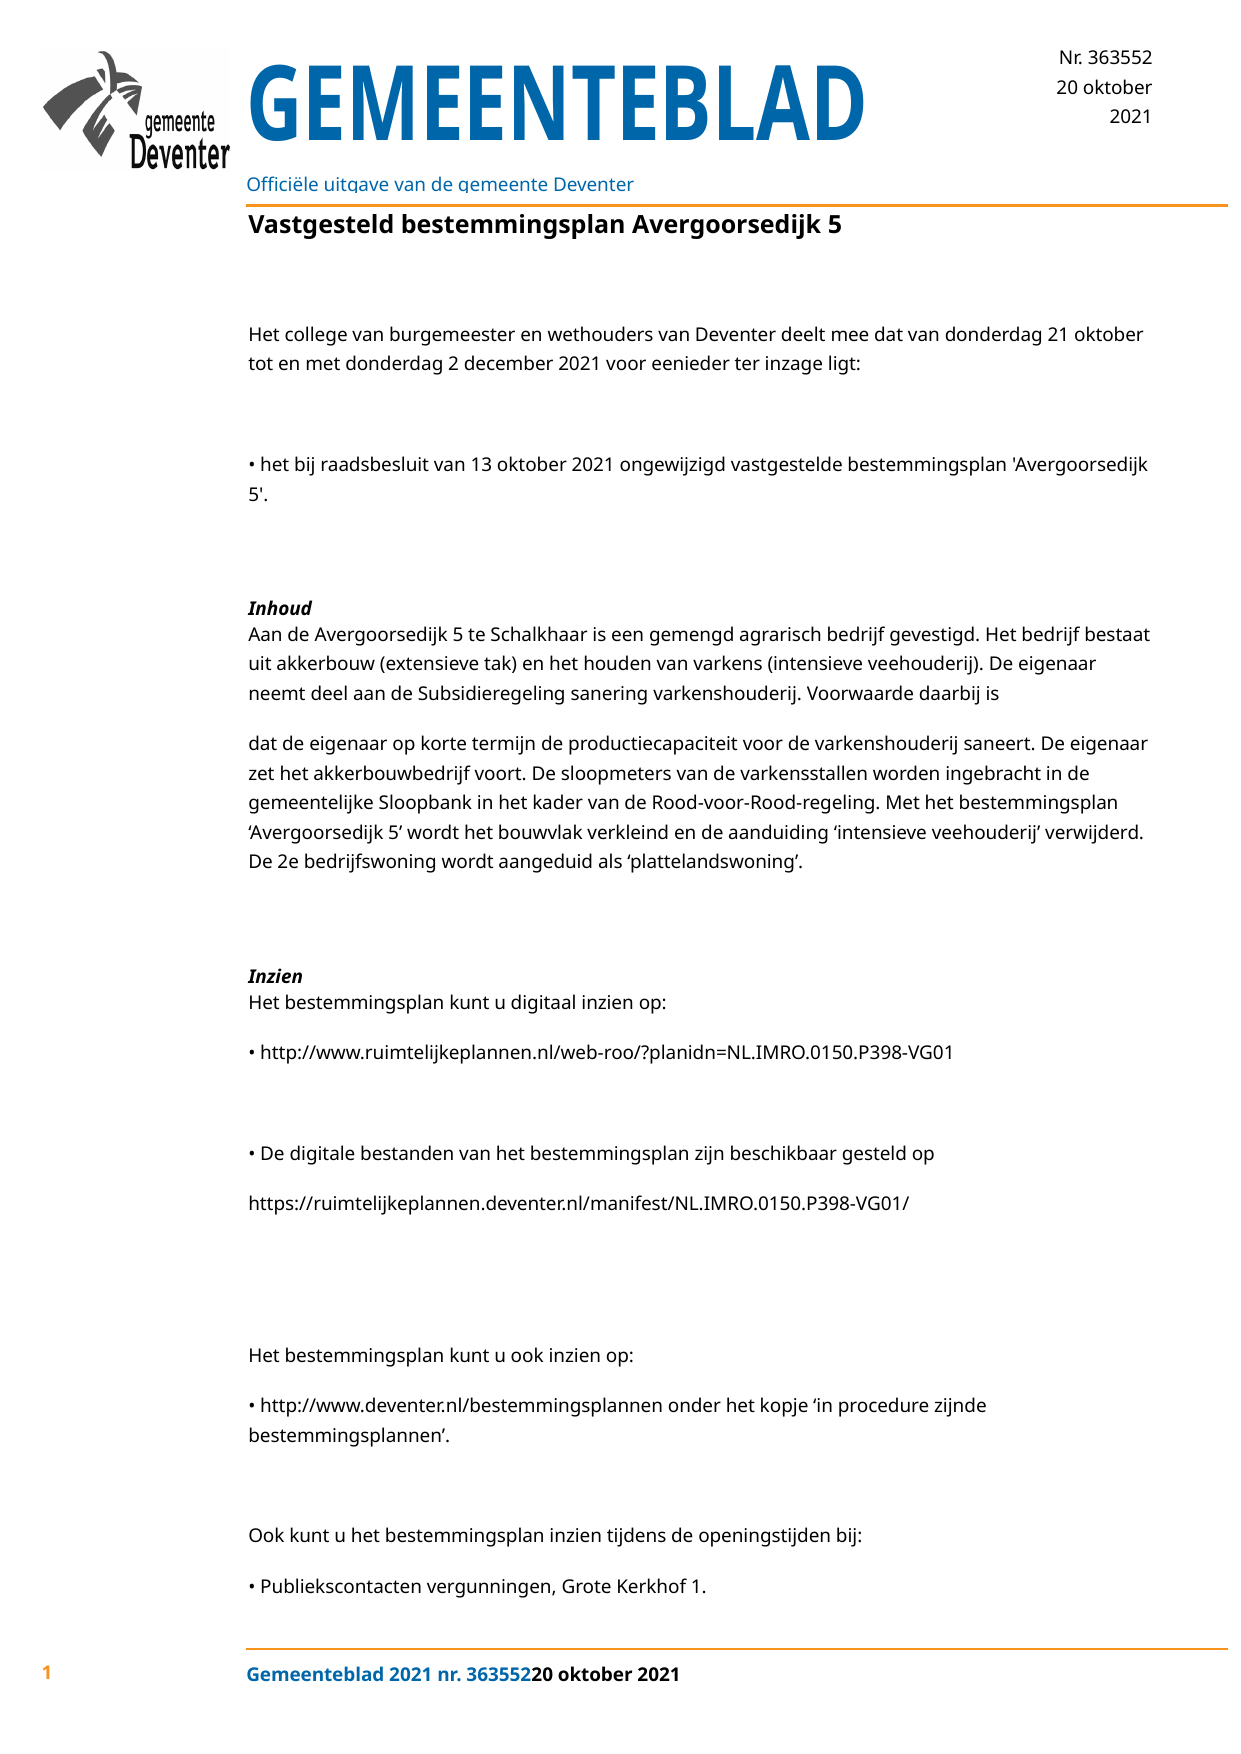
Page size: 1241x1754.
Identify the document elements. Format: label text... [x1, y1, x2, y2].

text • http://www.ruimtelijkeplannen.nl/web-roo/?planidn=NL.IMRO.0150.P398-VG01 [248, 1039, 1152, 1065]
text Vastgesteld bestemmingsplan Avergoorsedijk 5 [248, 207, 1152, 241]
text • Publiekscontacten vergunningen, Grote Kerkhof 1. [248, 1573, 1152, 1599]
text Inzien [248, 963, 1152, 989]
text • De digitale bestanden van het bestemmingsplan zijn beschikbaar gesteld op [248, 1140, 1152, 1166]
text Aan de Avergoorsedijk 5 te Schalkhaar is een gemengd agrarisch bedrijf gevestigd. Het bedrijf bestaat uit akkerbouw (extensieve tak) en het houden van varkens (intensieve veehouderij). De eigenaar neemt deel aan de Subsidieregeling sanering varkenshouderij. Voorwaarde daarbij is [248, 621, 1152, 706]
text • het bij raadsbesluit van 13 oktober 2021 ongewijzigd vastgestelde bestemmingsplan 'Avergoorsedijk 5'. [248, 451, 1152, 506]
text dat de eigenaar op korte termijn de productiecapaciteit voor de varkenshouderij saneert. De eigenaar zet het akkerbouwbedrijf voort. De sloopmeters van de varkensstallen worden ingebracht in de gemeentelijke Sloopbank in het kader van de Rood-voor-Rood-regeling. Met het bestemmingsplan ‘Avergoorsedijk 5’ wordt het bouwvlak verkleind en de aanduiding ‘intensieve veehouderij’ verwijderd. De 2e bedrijfswoning wordt aangeduid als ‘plattelandswoning’. [248, 730, 1152, 874]
text Het college van burgemeester en wethouders van Deventer deelt mee dat van donderdag 21 oktober tot en met donderdag 2 december 2021 voor eenieder ter inzage ligt: [248, 321, 1152, 376]
text Inhoud [248, 595, 1152, 621]
text Het bestemmingsplan kunt u digitaal inzien op: [248, 989, 1152, 1014]
picture [41, 47, 231, 172]
text • http://www.deventer.nl/bestemmingsplannen onder het kopje ‘in procedure zijnde bestemmingsplannen’. [248, 1392, 1152, 1447]
text https://ruimtelijkeplannen.deventer.nl/manifest/NL.IMRO.0150.P398-VG01/ [248, 1191, 1152, 1216]
text Het bestemmingsplan kunt u ook inzien op: [248, 1342, 1152, 1367]
text Ook kunt u het bestemmingsplan inzien tijdens de openingstijden bij: [248, 1523, 1152, 1548]
